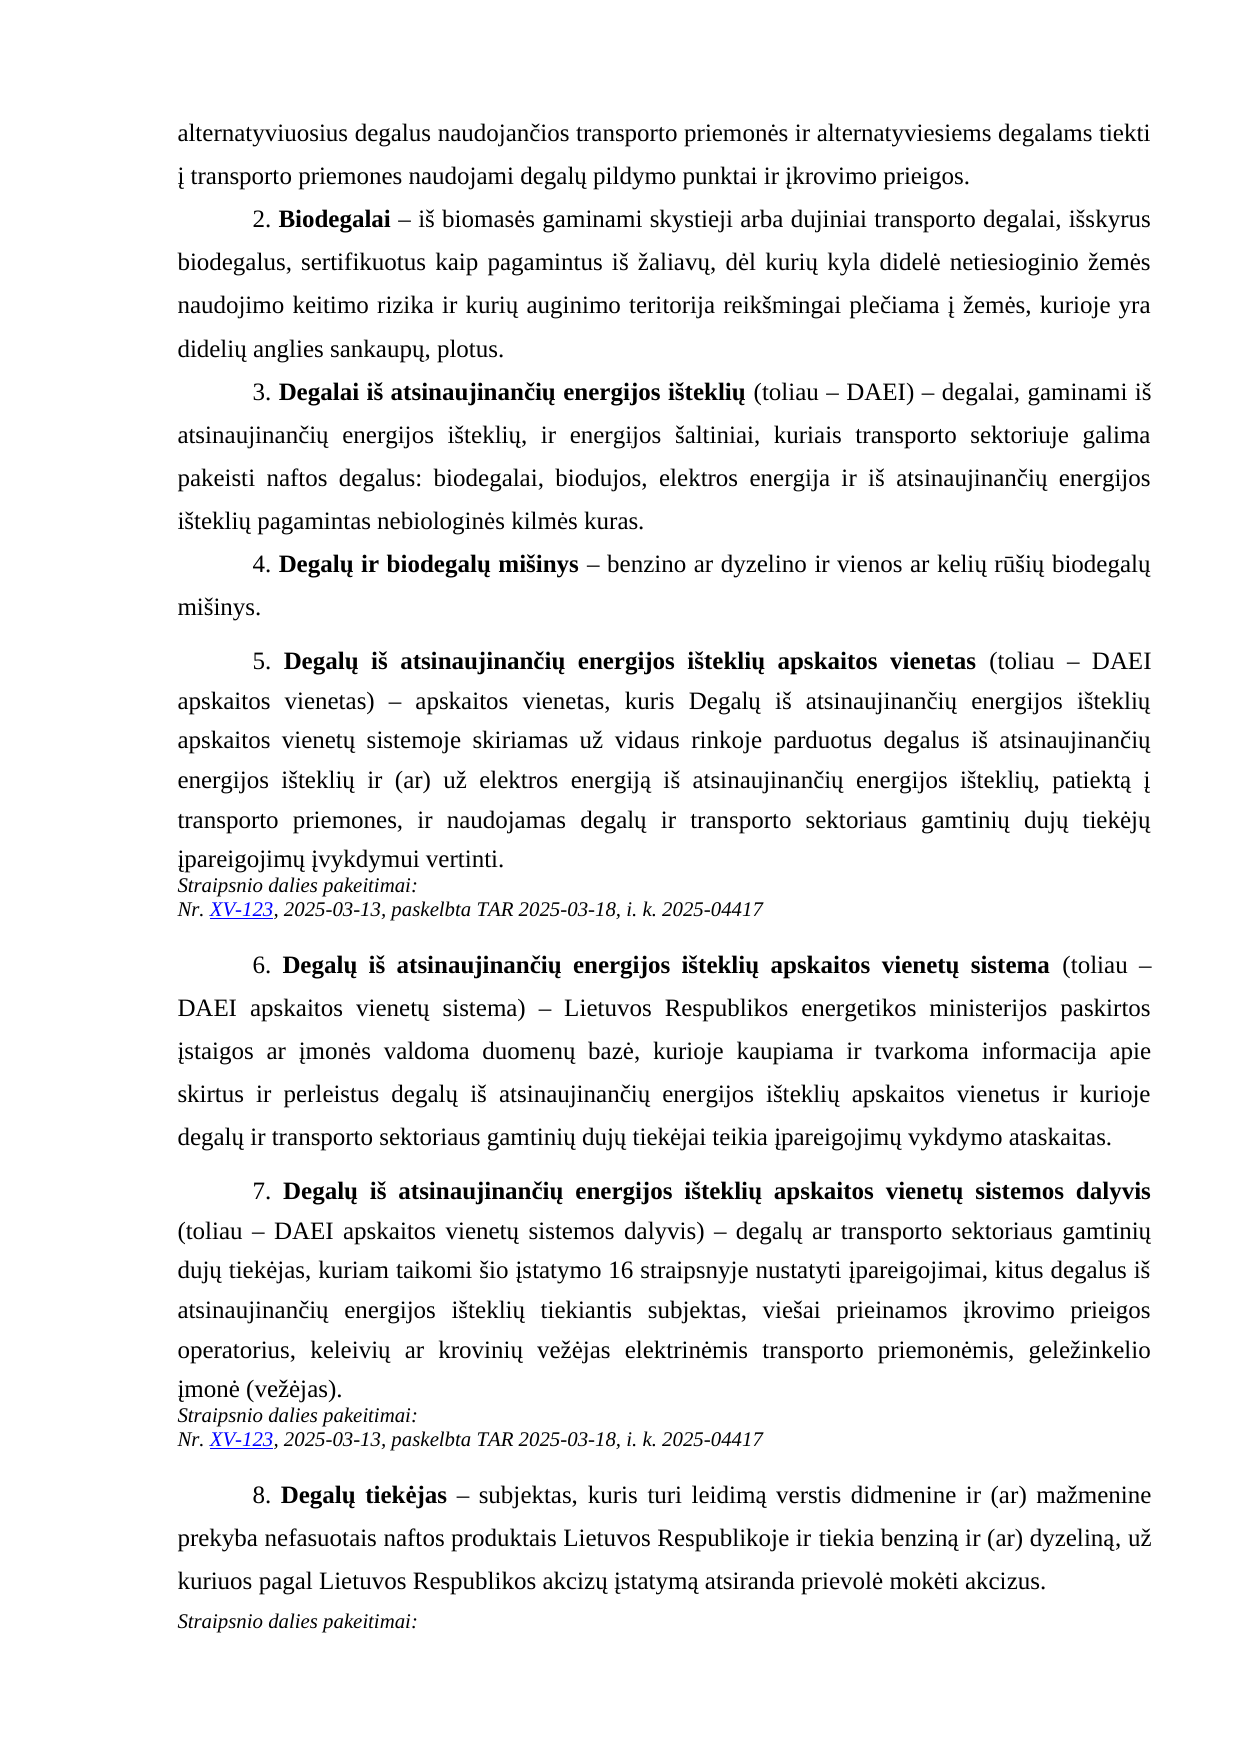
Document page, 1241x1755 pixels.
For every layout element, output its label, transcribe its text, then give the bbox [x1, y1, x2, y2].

text 5. Degalų iš atsinaujinančių energijos išteklių apskaitos vienetas (toliau – DAEI apskaitos vienetas) – apskaitos vienetas, kuris Degalų iš atsinaujinančių energijos išteklių apskaitos vienetų sistemoje skiriamas už vidaus rinkoje parduotus degalus iš atsinaujinančių energijos išteklių ir (ar) už elektros energiją iš atsinaujinančių energijos išteklių, patiektą į transporto priemones, ir naudojamas degalų ir transporto sektoriaus gamtinių dujų tiekėjų įpareigojimų įvykdymui vertinti. [177, 636, 1152, 873]
text 2. Biodegalai – iš biomasės gaminami skystieji arba dujiniai transporto degalai, išskyrus biodegalus, sertifikuotus kaip pagamintus iš žaliavų, dėl kurių kyla didelė netiesioginio žemės naudojimo keitimo rizika ir kurių auginimo teritorija reikšmingai plečiama į žemės, kurioje yra didelių anglies sankaupų, plotus. [177, 204, 1152, 362]
text Straipsnio dalies pakeitimai: [177, 873, 1152, 897]
text Straipsnio dalies pakeitimai: [177, 1609, 1152, 1633]
text 3. Degalai iš atsinaujinančių energijos išteklių (toliau – DAEI) – degalai, gaminami iš atsinaujinančių energijos išteklių, ir energijos šaltiniai, kuriais transporto sektoriuje galima pakeisti naftos degalus: biodegalai, biodujos, elektros energija ir iš atsinaujinančių energijos išteklių pagamintas nebiologinės kilmės kuras. [177, 377, 1152, 535]
text 6. Degalų iš atsinaujinančių energijos išteklių apskaitos vienetų sistema (toliau – DAEI apskaitos vienetų sistema) – Lietuvos Respublikos energetikos ministerijos paskirtos įstaigos ar įmonės valdoma duomenų bazė, kurioje kaupiama ir tvarkoma informacija apie skirtus ir perleistus degalų iš atsinaujinančių energijos išteklių apskaitos vienetus ir kurioje degalų ir transporto sektoriaus gamtinių dujų tiekėjai teikia įpareigojimų vykdymo ataskaitas. [177, 950, 1152, 1151]
text 7. Degalų iš atsinaujinančių energijos išteklių apskaitos vienetų sistemos dalyvis (toliau – DAEI apskaitos vienetų sistemos dalyvis) – degalų ar transporto sektoriaus gamtinių dujų tiekėjas, kuriam taikomi šio įstatymo 16 straipsnyje nustatyti įpareigojimai, kitus degalus iš atsinaujinančių energijos išteklių tiekiantis subjektas, viešai prieinamos įkrovimo prieigos operatorius, keleivių ar krovinių vežėjas elektrinėmis transporto priemonėmis, geležinkelio įmonė (vežėjas). [177, 1166, 1152, 1403]
text alternatyviuosius degalus naudojančios transporto priemonės ir alternatyviesiems degalams tiekti į transporto priemones naudojami degalų pildymo punktai ir įkrovimo prieigos. [177, 118, 1152, 190]
text Nr. XV-123, 2025-03-13, paskelbta TAR 2025-03-18, i. k. 2025-04417 [177, 1427, 1152, 1451]
text Nr. XV-123, 2025-03-13, paskelbta TAR 2025-03-18, i. k. 2025-04417 [177, 897, 1152, 921]
text Straipsnio dalies pakeitimai: [177, 1403, 1152, 1427]
text 8. Degalų tiekėjas – subjektas, kuris turi leidimą verstis didmenine ir (ar) mažmenine prekyba nefasuotais naftos produktais Lietuvos Respublikoje ir tiekia benziną ir (ar) dyzeliną, už kuriuos pagal Lietuvos Respublikos akcizų įstatymą atsiranda prievolė mokėti akcizus. [177, 1480, 1152, 1595]
text 4. Degalų ir biodegalų mišinys – benzino ar dyzelino ir vienos ar kelių rūšių biodegalų mišinys. [177, 549, 1152, 621]
